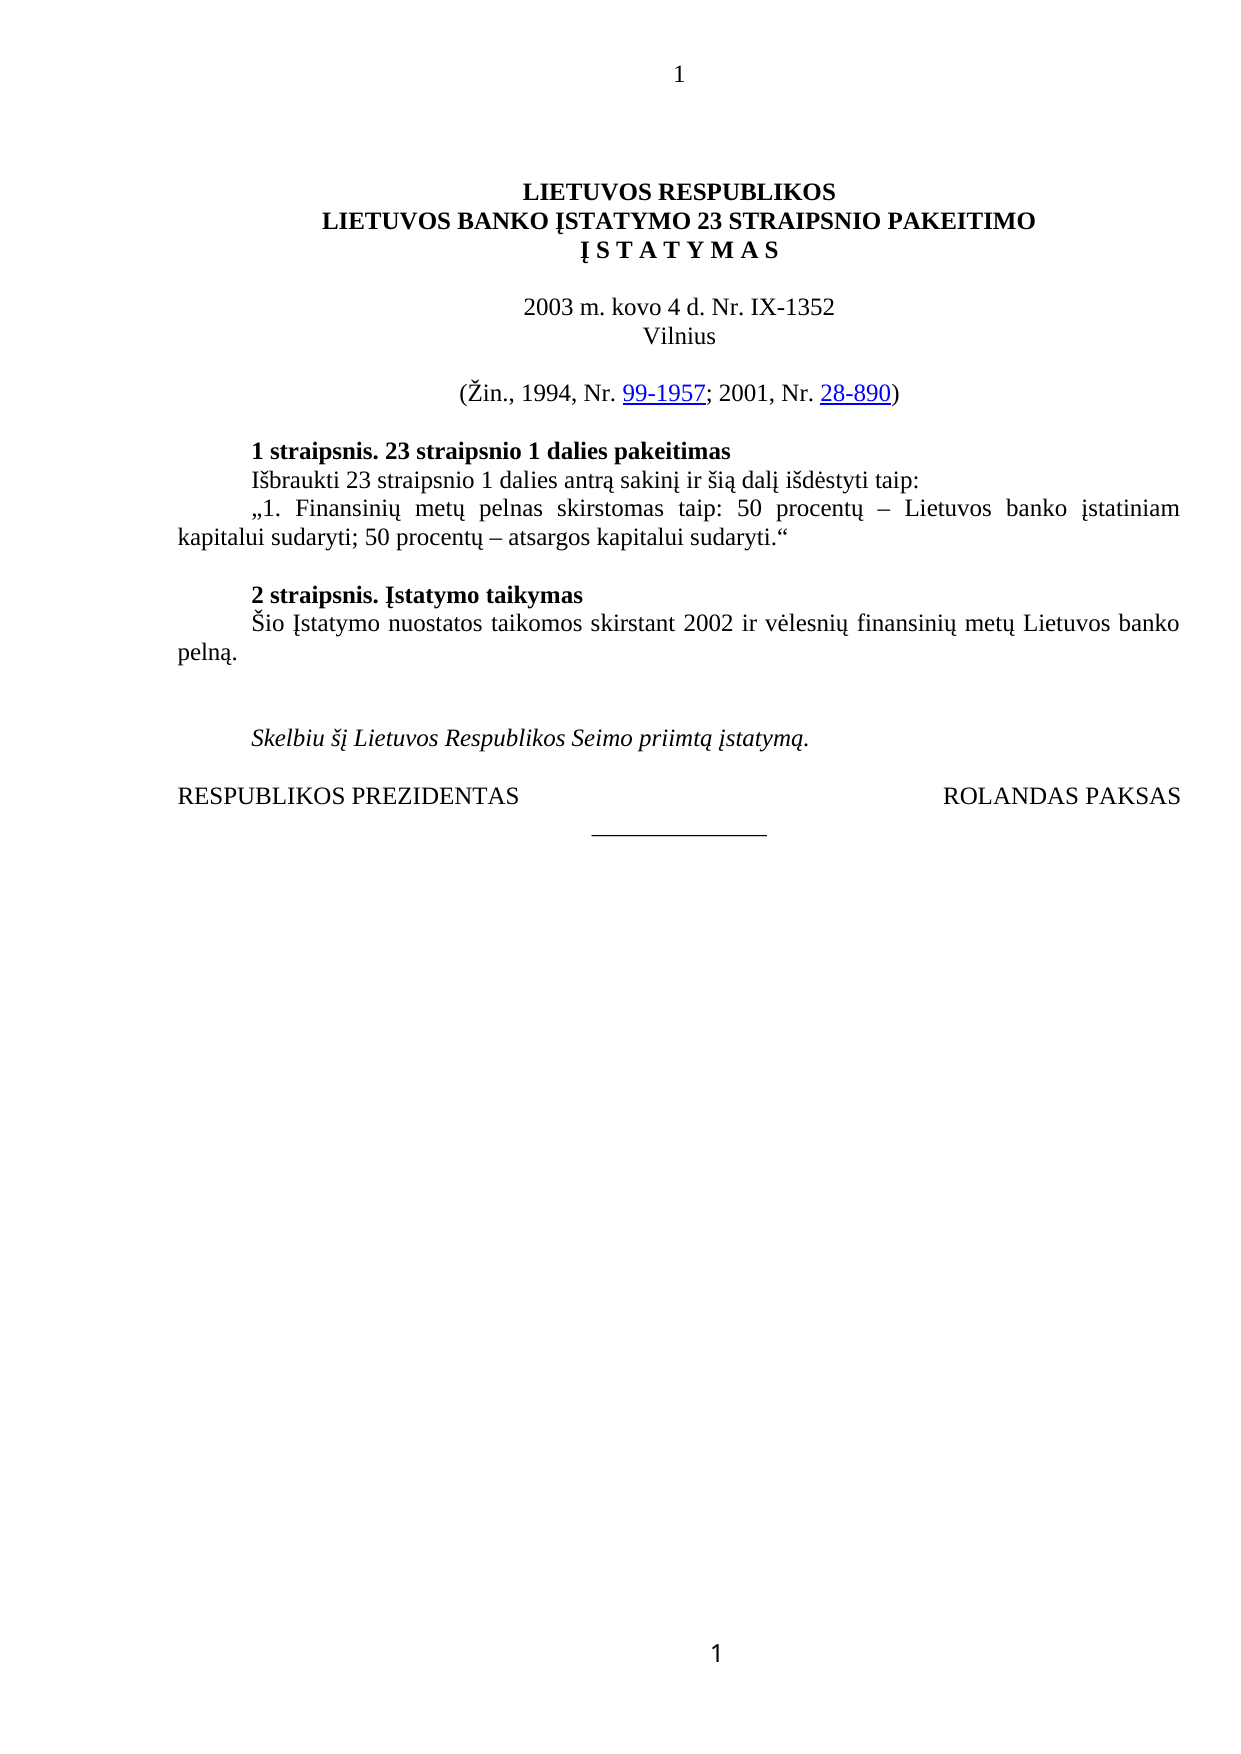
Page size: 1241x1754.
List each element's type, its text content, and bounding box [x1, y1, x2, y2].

text 2 straipsnis. Įstatymo taikymas [177, 580, 1181, 608]
text LIETUVOS BANKO ĮSTATYMO 23 STRAIPSNIO PAKEITIMO [177, 206, 1181, 235]
text 2003 m. kovo 4 d. Nr. IX-1352 [177, 292, 1181, 321]
text ______________ [177, 810, 1181, 838]
text Į S T A T Y M A S [177, 235, 1181, 263]
text (Žin., 1994, Nr. 99-1957; 2001, Nr. 28-890) [177, 378, 1181, 407]
text Išbraukti 23 straipsnio 1 dalies antrą sakinį ir šią dalį išdėstyti taip: [177, 465, 1181, 493]
text Skelbiu šį Lietuvos Respublikos Seimo priimtą įstatymą. [177, 723, 1181, 752]
text Šio Įstatymo nuostatos taikomos skirstant 2002 ir vėlesnių finansinių metų Lietuvos banko pelną. [177, 608, 1181, 666]
text 1 straipsnis. 23 straipsnio 1 dalies pakeitimas [177, 436, 1181, 465]
text Vilnius [177, 321, 1181, 350]
text RESPUBLIKOS PREZIDENTAS ROLANDAS PAKSAS [177, 781, 1181, 810]
text LIETUVOS RESPUBLIKOS [177, 177, 1181, 206]
text „1. Finansinių metų pelnas skirstomas taip: 50 procentų – Lietuvos banko įstatiniam kapitalui sudaryti; 50 procentų – atsargos kapitalui sudaryti.“ [177, 493, 1181, 551]
